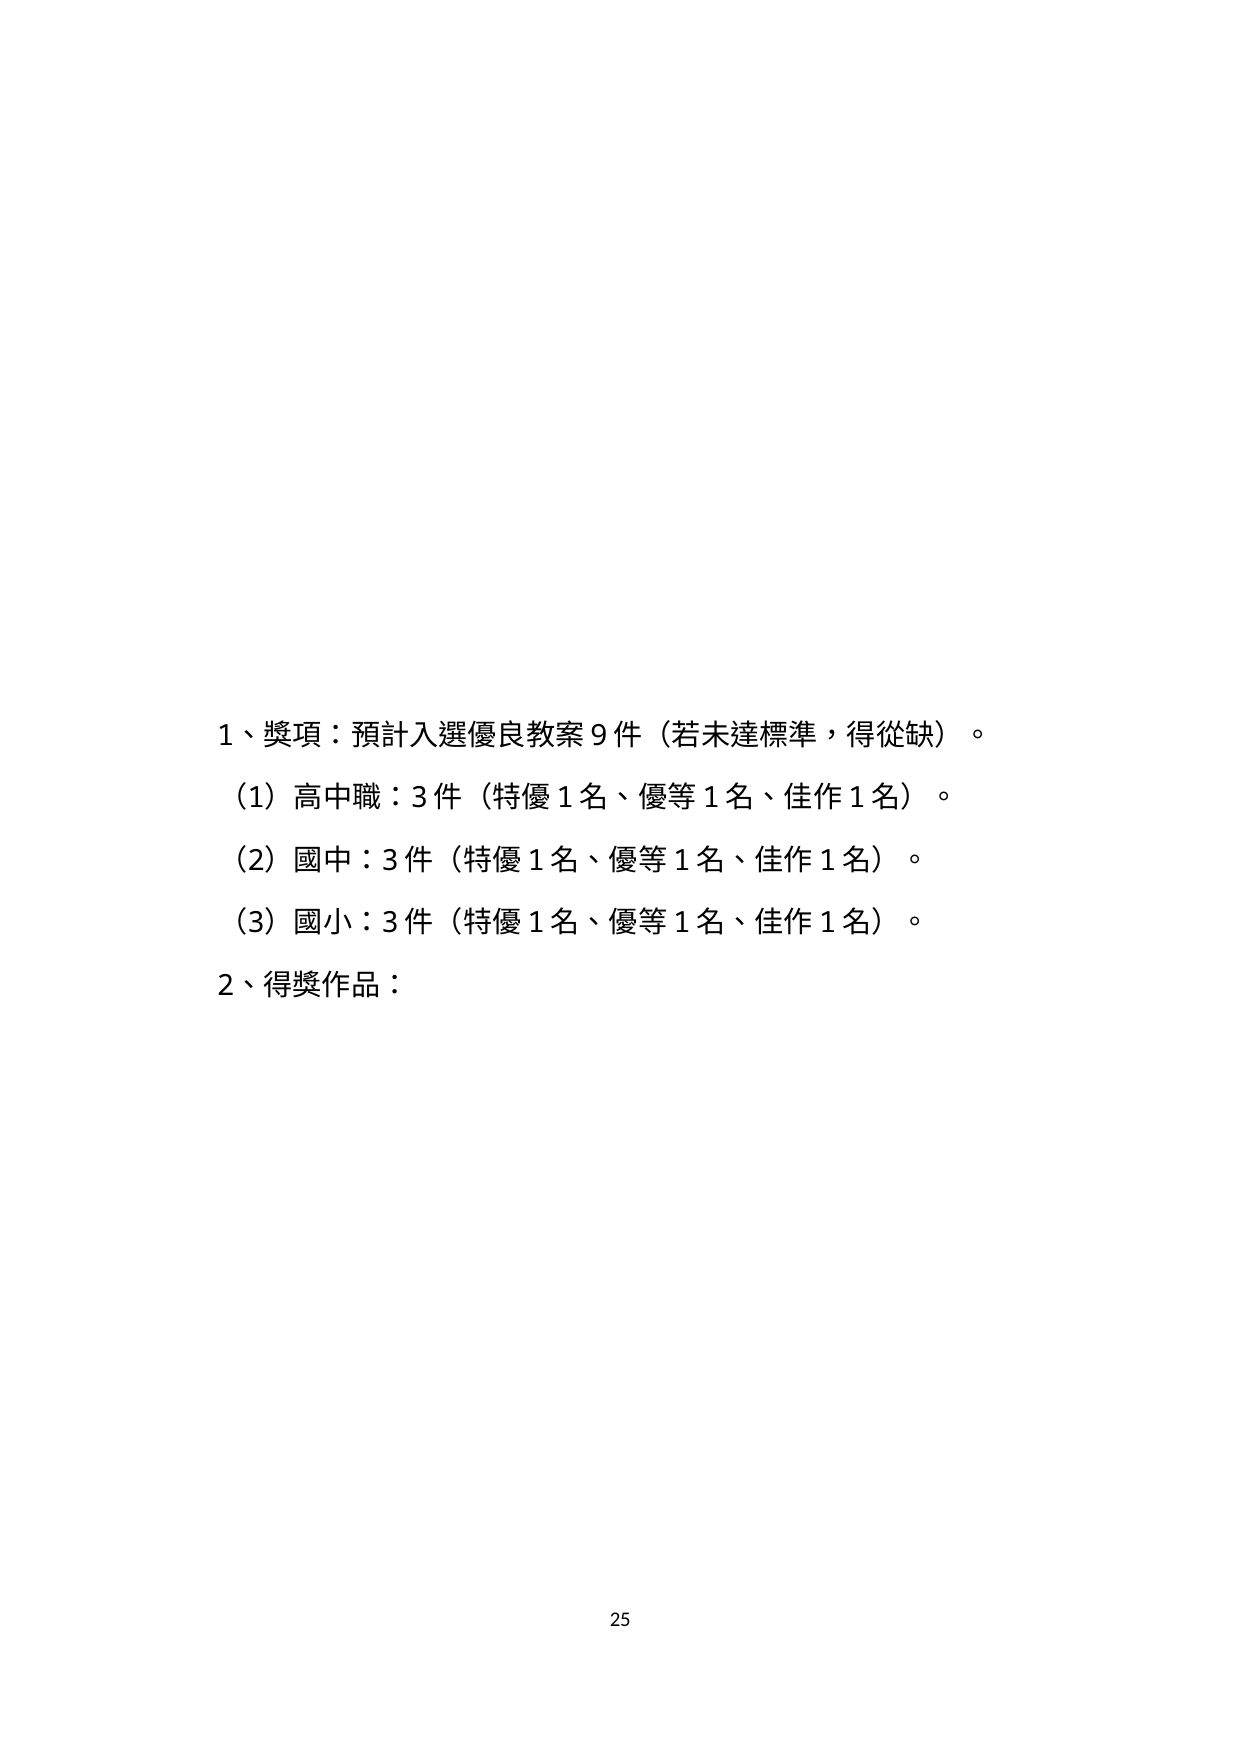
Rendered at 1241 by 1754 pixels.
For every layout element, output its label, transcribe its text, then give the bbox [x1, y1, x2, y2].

list 國小：3件（特優1名、優等1名、佳作1名）。 [218, 879, 1053, 941]
list 得獎作品： [217, 941, 1053, 1004]
list 獎項：預計入選優良教案9件（若未達標準，得從缺）。 [217, 691, 1053, 754]
list 國中：3件（特優1名、優等1名、佳作1名）。 [218, 816, 1053, 879]
list 高中職：3件（特優1名、優等1名、佳作1名）。 [218, 754, 1053, 816]
